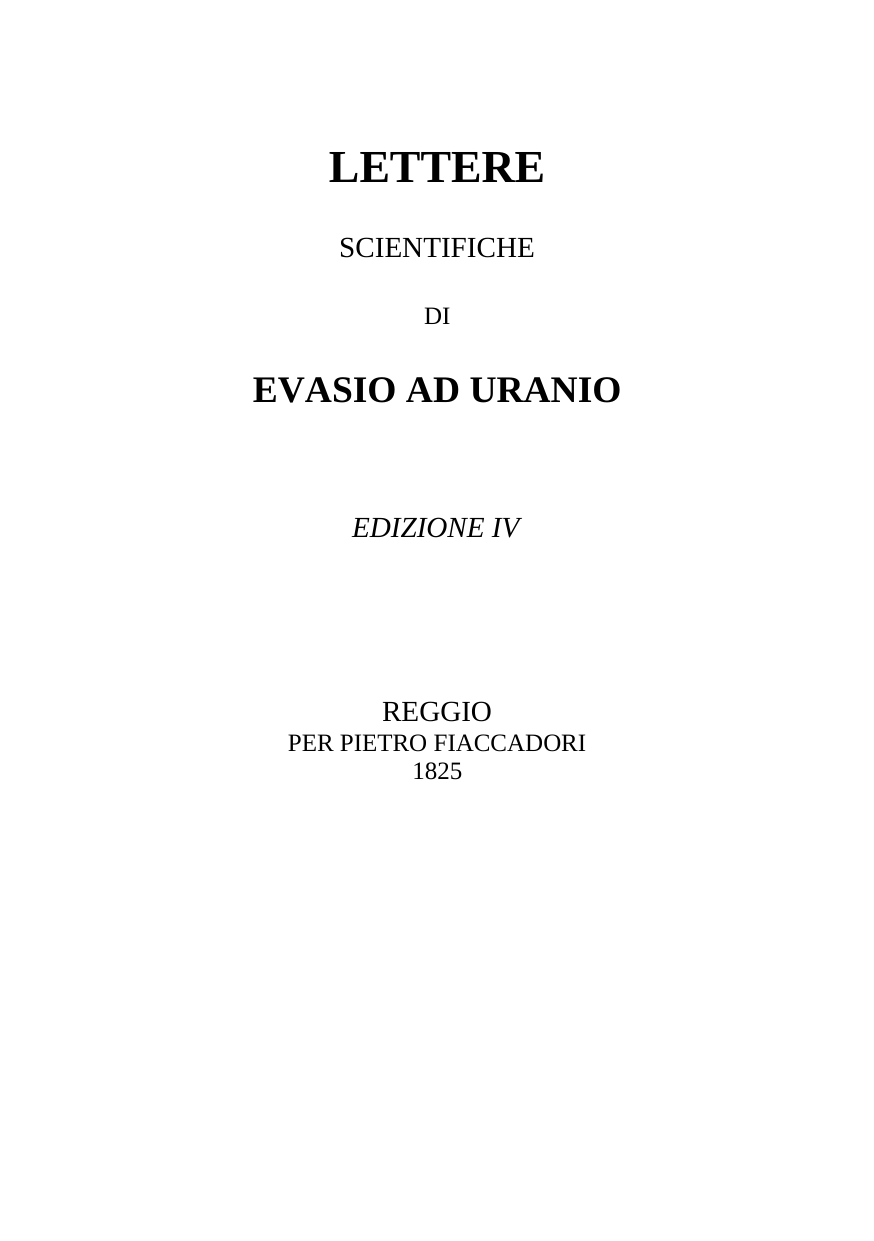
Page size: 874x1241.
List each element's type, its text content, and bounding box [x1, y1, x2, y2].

text EVASIO AD URANIO [106, 367, 768, 411]
text EDIZIONE IV [106, 511, 768, 544]
text LETTERE [106, 140, 768, 193]
text PER PIETRO FIACCADORI [106, 728, 768, 756]
text SCIENTIFICHE [106, 230, 768, 264]
text 1825 [106, 756, 768, 785]
text REGGIO [106, 694, 768, 728]
text DI [106, 301, 768, 330]
